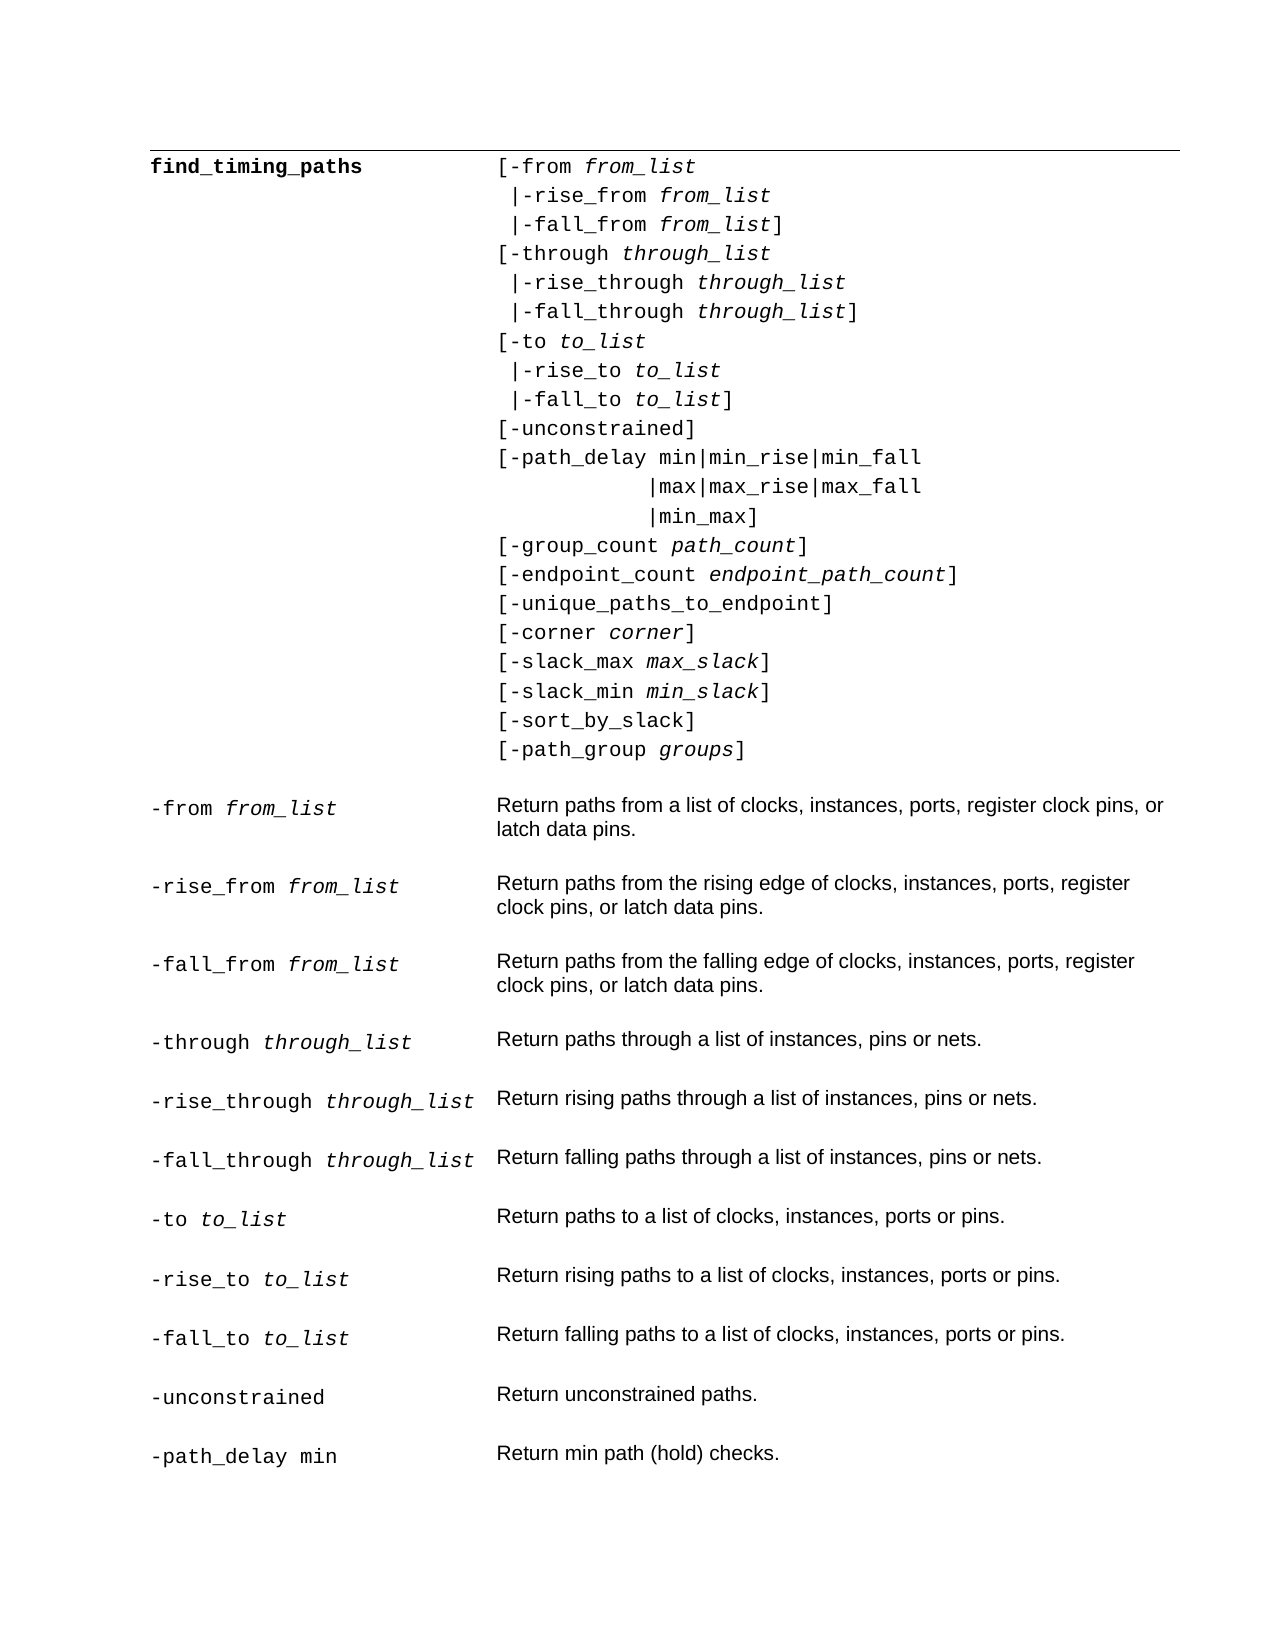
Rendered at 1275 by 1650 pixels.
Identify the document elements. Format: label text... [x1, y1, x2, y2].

table_cell Return falling paths to a list of clocks, instances, ports or pins. [496, 1322, 1180, 1381]
table_cell Return unconstrained paths. [496, 1381, 1180, 1441]
table_cell -from from_list [150, 793, 496, 871]
table_cell -fall_through through_list [150, 1145, 496, 1204]
table_cell -path_delay min [150, 1441, 496, 1500]
table_header find_timing_paths [150, 151, 496, 793]
table_cell Return paths through a list of instances, pins or nets. [496, 1026, 1180, 1086]
table_cell Return rising paths through a list of instances, pins or nets. [496, 1086, 1180, 1145]
table_cell -unconstrained [150, 1381, 496, 1441]
table_cell -rise_through through_list [150, 1086, 496, 1145]
table_cell Return paths from the falling edge of clocks, instances, ports, register clock pins, or latch data pins. [496, 949, 1180, 1026]
table_cell Return rising paths to a list of clocks, instances, ports or pins. [496, 1263, 1180, 1322]
table_cell Return paths from the rising edge of clocks, instances, ports, register clock pins, or latch data pins. [496, 871, 1180, 948]
table_cell -to to_list [150, 1204, 496, 1263]
table_cell Return falling paths through a list of instances, pins or nets. [496, 1145, 1180, 1204]
table_cell -fall_to to_list [150, 1322, 496, 1381]
table_cell -rise_from from_list [150, 871, 496, 948]
table_cell -rise_to to_list [150, 1263, 496, 1322]
table_cell -fall_from from_list [150, 949, 496, 1026]
table_cell Return min path (hold) checks. [496, 1441, 1180, 1500]
table_header [-from from_list |-rise_from from_list |-fall_from from_list] [-through through_list |-rise_through through_list |-fall_through through_list] [-to to_list |-rise_to to_list |-fall_to to_list] [-unconstrained] [-path_delay min|min_rise|min_fall |max|max_rise|max_fall |min_max] [-group_count path_count] [-endpoint_count endpoint_path_count] [-unique_paths_to_endpoint] [-corner corner] [-slack_max max_slack] [-slack_min min_slack] [-sort_by_slack] [-path_group groups] [496, 151, 1180, 793]
table_cell Return paths to a list of clocks, instances, ports or pins. [496, 1204, 1180, 1263]
table_cell Return paths from a list of clocks, instances, ports, register clock pins, or latch data pins. [496, 793, 1180, 871]
table_cell -through through_list [150, 1026, 496, 1086]
